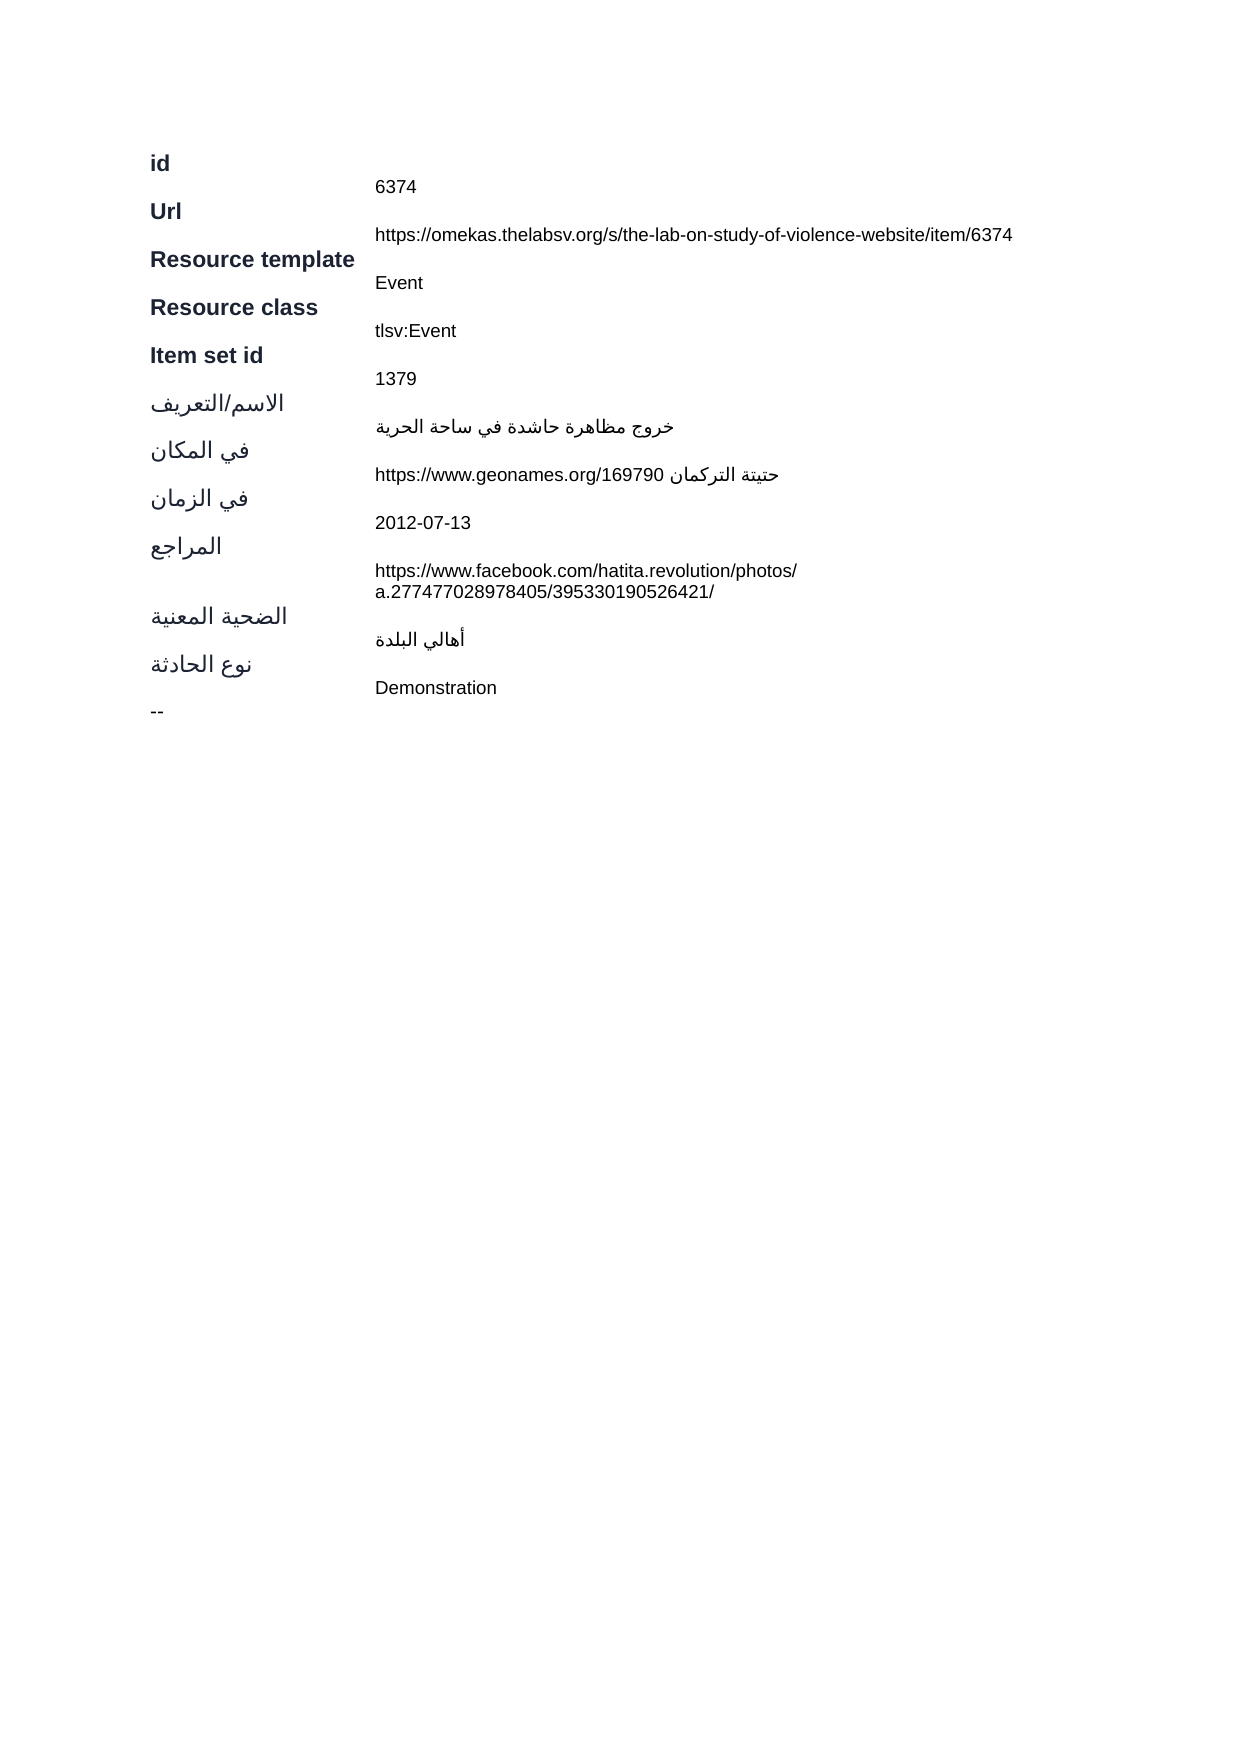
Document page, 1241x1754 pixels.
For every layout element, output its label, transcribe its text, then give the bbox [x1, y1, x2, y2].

text Resource class [150, 294, 1090, 320]
text Event [375, 272, 1090, 294]
text id [150, 150, 1090, 176]
text 2012-07-13 [375, 512, 1090, 533]
text Demonstration [375, 677, 1090, 699]
text Url [150, 198, 1090, 224]
text خروج مظاهرة حاشدة في ساحة الحرية [375, 416, 1090, 437]
text https://www.geonames.org/169790 حتيتة التركمان [375, 464, 1090, 485]
text نوع الحادثة [150, 651, 1090, 677]
text الاسم/التعريف [150, 389, 1090, 416]
text أهالي البلدة [375, 629, 1090, 651]
text Item set id [150, 342, 1090, 368]
text 6374 [375, 176, 1090, 198]
text المراجع [150, 533, 1090, 560]
text في المكان [150, 437, 1090, 464]
text -- [150, 699, 1090, 723]
text في الزمان [150, 485, 1090, 512]
text https://omekas.thelabsv.org/s/the-lab-on-study-of-violence-website/item/6374 [375, 224, 1090, 246]
text Resource template [150, 246, 1090, 272]
text tlsv:Event [375, 320, 1090, 342]
text 1379 [375, 368, 1090, 389]
text https://www.facebook.com/hatita.revolution/photos/a.277477028978405/395330190526421/ [375, 560, 1090, 603]
text الضحية المعنية [150, 603, 1090, 629]
